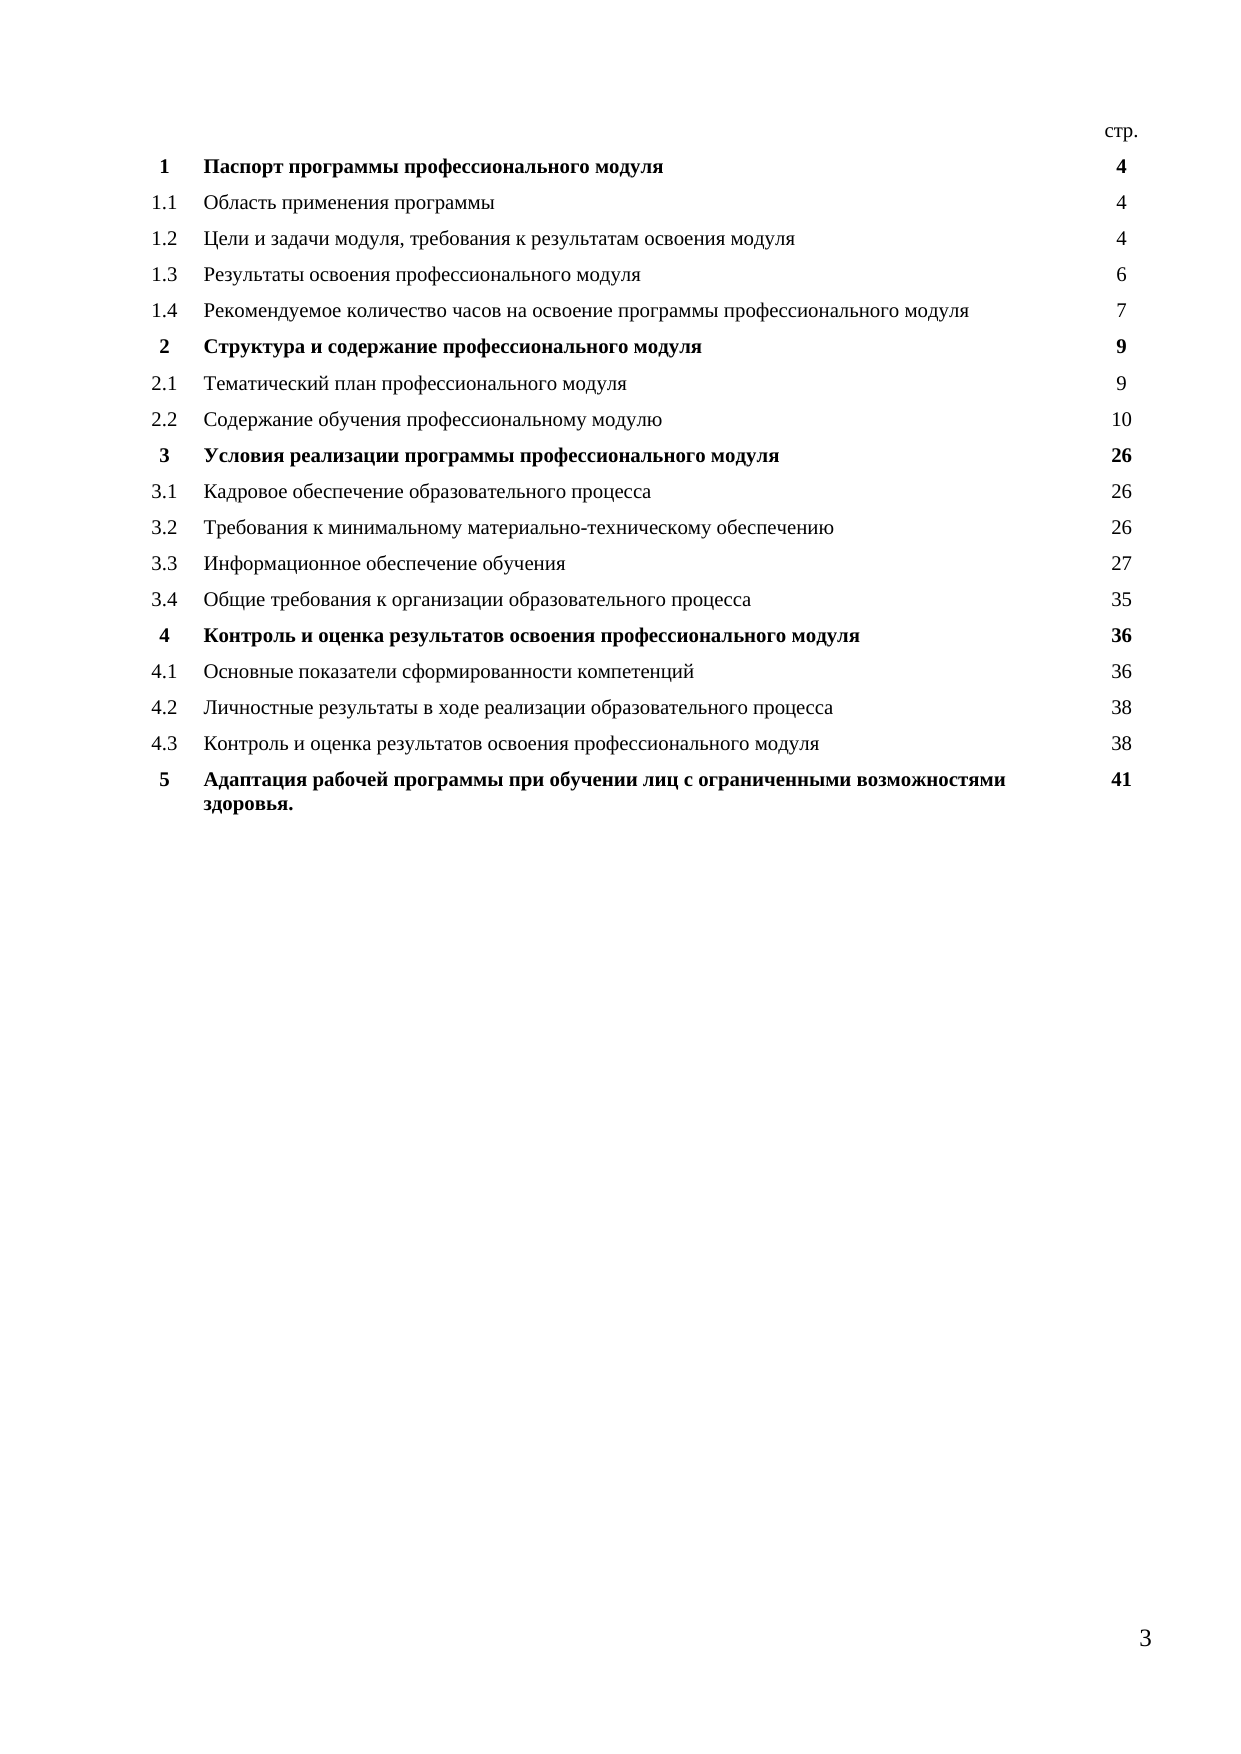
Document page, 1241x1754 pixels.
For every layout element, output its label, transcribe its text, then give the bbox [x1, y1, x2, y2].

table_header стр. [1080, 118, 1163, 154]
table_cell Результаты освоения профессионального модуля [192, 262, 1080, 298]
table_cell Адаптация рабочей программы при обучении лиц с ограниченными возможностями здоровья. [192, 767, 1080, 815]
table_cell 2 [136, 334, 192, 370]
table_cell 35 [1080, 587, 1163, 623]
table_cell 3.3 [136, 551, 192, 587]
table_cell 1 [136, 154, 192, 190]
table_cell 4.3 [136, 731, 192, 767]
table_cell Условия реализации программы профессионального модуля [192, 443, 1080, 478]
table_cell Контроль и оценка результатов освоения профессионального модуля [192, 623, 1080, 659]
table_cell Структура и содержание профессионального модуля [192, 334, 1080, 370]
table_cell 41 [1080, 767, 1163, 815]
table_cell 1.2 [136, 226, 192, 262]
table_cell 4 [1080, 154, 1163, 190]
table_cell 3.1 [136, 479, 192, 514]
table_cell 4 [1080, 226, 1163, 262]
table_cell 27 [1080, 551, 1163, 587]
table_cell 26 [1080, 443, 1163, 478]
table_cell Тематический план профессионального модуля [192, 370, 1080, 406]
table_cell 3.2 [136, 515, 192, 551]
table_cell 1.1 [136, 190, 192, 226]
table_cell Общие требования к организации образовательного процесса [192, 587, 1080, 623]
table_header [136, 118, 192, 154]
table_cell 4.2 [136, 695, 192, 731]
table_cell 36 [1080, 659, 1163, 695]
table_cell Требования к минимальному материально-техническому обеспечению [192, 515, 1080, 551]
table_cell Основные показатели сформированности компетенций [192, 659, 1080, 695]
table_cell 38 [1080, 695, 1163, 731]
table_cell Кадровое обеспечение образовательного процесса [192, 479, 1080, 514]
table_cell Цели и задачи модуля, требования к результатам освоения модуля [192, 226, 1080, 262]
table_header [192, 118, 1080, 154]
table_cell Паспорт программы профессионального модуля [192, 154, 1080, 190]
table_cell Содержание обучения профессиональному модулю [192, 406, 1080, 442]
table_cell 3 [136, 443, 192, 478]
table_cell 9 [1080, 370, 1163, 406]
table_cell 36 [1080, 623, 1163, 659]
table_cell Рекомендуемое количество часов на освоение программы профессионального модуля [192, 298, 1080, 334]
table_cell 7 [1080, 298, 1163, 334]
table_cell Область применения программы [192, 190, 1080, 226]
table_cell 1.3 [136, 262, 192, 298]
table_cell 3.4 [136, 587, 192, 623]
table_cell 9 [1080, 334, 1163, 370]
table_cell 4.1 [136, 659, 192, 695]
table_cell 2.2 [136, 406, 192, 442]
table_cell 38 [1080, 731, 1163, 767]
table_cell Личностные результаты в ходе реализации образовательного процесса [192, 695, 1080, 731]
table_cell 1.4 [136, 298, 192, 334]
table_cell 26 [1080, 515, 1163, 551]
table_cell 6 [1080, 262, 1163, 298]
table_cell 5 [136, 767, 192, 815]
table_cell 26 [1080, 479, 1163, 514]
table_cell 4 [136, 623, 192, 659]
table_cell 10 [1080, 406, 1163, 442]
table_cell Контроль и оценка результатов освоения профессионального модуля [192, 731, 1080, 767]
table_cell 2.1 [136, 370, 192, 406]
table_cell Информационное обеспечение обучения [192, 551, 1080, 587]
table_cell 4 [1080, 190, 1163, 226]
